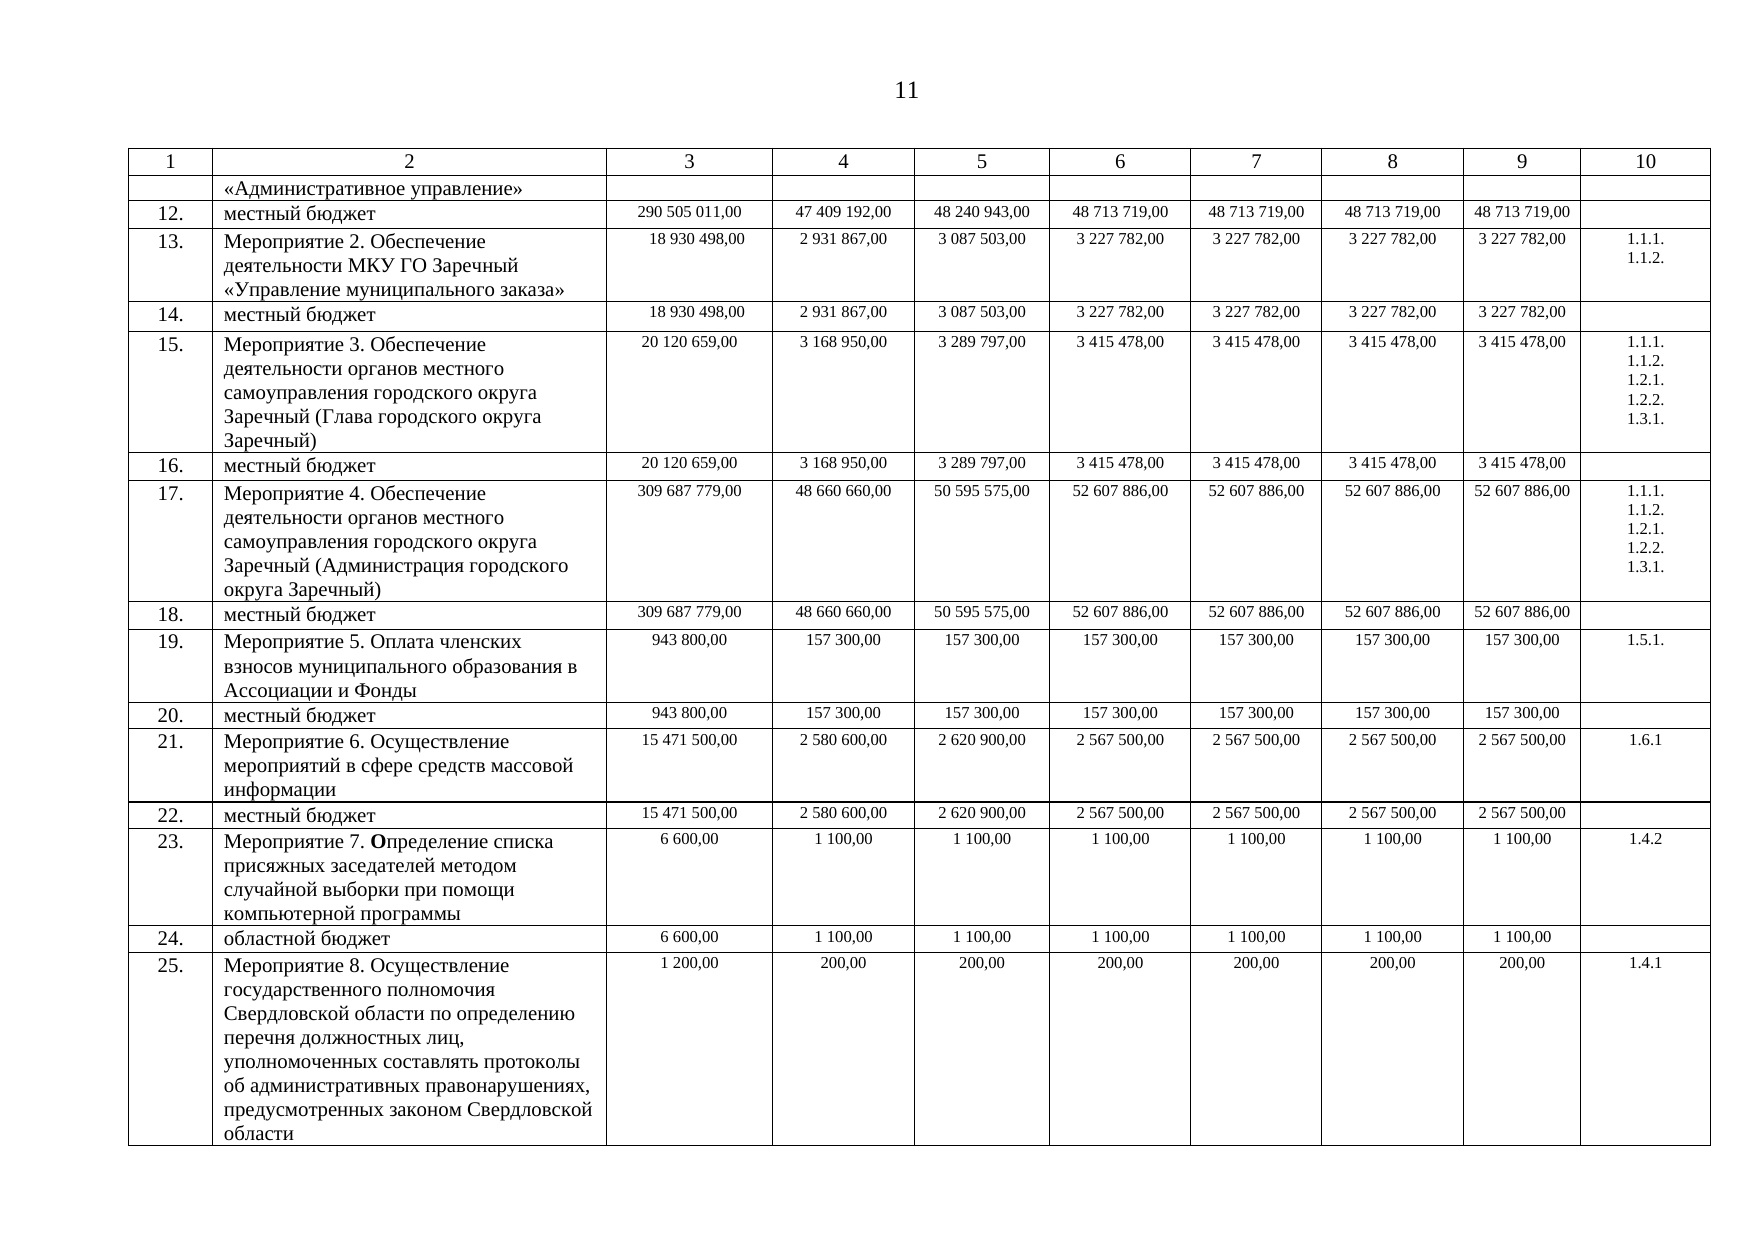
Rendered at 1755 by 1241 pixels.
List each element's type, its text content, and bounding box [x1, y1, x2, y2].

table_cell 1.6.1 [1581, 729, 1710, 801]
table_cell 1 100,00 [915, 829, 1049, 925]
table_cell 6 600,00 [607, 926, 772, 952]
table_cell 2 567 500,00 [1050, 729, 1190, 801]
table_cell 2 580 600,00 [773, 803, 914, 828]
table_cell местный бюджет [213, 703, 606, 728]
table_header 1 [129, 149, 212, 175]
table_cell 18. [129, 602, 212, 628]
table_cell 3 415 478,00 [1464, 453, 1580, 479]
table_cell [129, 176, 212, 200]
table_cell 2 931 867,00 [773, 229, 914, 301]
table_cell 13. [129, 229, 212, 301]
table_cell 48 713 719,00 [1322, 201, 1463, 228]
table_cell 157 300,00 [1191, 703, 1321, 728]
table_cell [915, 176, 1049, 200]
table_cell Мероприятие 2. Обеспечение деятельности МКУ ГО Заречный «Управление муниципального заказа» [213, 229, 606, 301]
table_cell 16. [129, 453, 212, 479]
table_header 6 [1050, 149, 1190, 175]
table_cell 3 415 478,00 [1464, 332, 1580, 452]
table_cell 52 607 886,00 [1191, 481, 1321, 601]
table_cell 3 289 797,00 [915, 453, 1049, 479]
table_cell 200,00 [915, 953, 1049, 1145]
table_cell 3 168 950,00 [773, 332, 914, 452]
table_cell 17. [129, 481, 212, 601]
table_cell 1 100,00 [1464, 829, 1580, 925]
table_cell 943 800,00 [607, 630, 772, 702]
table_cell 157 300,00 [1050, 703, 1190, 728]
table_cell 3 227 782,00 [1322, 229, 1463, 301]
table_cell 15. [129, 332, 212, 452]
table_cell 12. [129, 201, 212, 228]
table_cell 3 415 478,00 [1322, 453, 1463, 479]
table_cell [1464, 176, 1580, 200]
table_cell местный бюджет [213, 453, 606, 479]
table_cell [607, 176, 772, 200]
table_cell [1191, 176, 1321, 200]
table_cell 2 620 900,00 [915, 803, 1049, 828]
table_cell 1 100,00 [1050, 926, 1190, 952]
table_cell 14. [129, 302, 212, 331]
table_header 4 [773, 149, 914, 175]
table_cell 3 415 478,00 [1050, 332, 1190, 452]
table_cell Мероприятие 7. Определение списка присяжных заседателей методом случайной выборки при помощи компьютерной программы [213, 829, 606, 925]
table_cell 24. [129, 926, 212, 952]
table_cell 52 607 886,00 [1050, 602, 1190, 628]
table_cell 21. [129, 729, 212, 801]
table_cell 3 415 478,00 [1191, 453, 1321, 479]
table_cell 2 567 500,00 [1322, 803, 1463, 828]
table_header 3 [607, 149, 772, 175]
table_cell 157 300,00 [915, 630, 1049, 702]
table_cell 2 580 600,00 [773, 729, 914, 801]
table_cell 52 607 886,00 [1464, 602, 1580, 628]
table_cell 157 300,00 [1050, 630, 1190, 702]
table_cell 52 607 886,00 [1050, 481, 1190, 601]
table_cell местный бюджет [213, 803, 606, 828]
table_cell 157 300,00 [773, 630, 914, 702]
table_cell 200,00 [1322, 953, 1463, 1145]
table_cell 23. [129, 829, 212, 925]
table_cell 15 471 500,00 [607, 803, 772, 828]
table_cell 1 100,00 [1322, 926, 1463, 952]
table_cell 1.4.1 [1581, 953, 1710, 1145]
table_cell Мероприятие 6. Осуществление мероприятий в сфере средств массовой информации [213, 729, 606, 801]
table_cell 1 100,00 [1050, 829, 1190, 925]
table_cell 3 415 478,00 [1191, 332, 1321, 452]
table_cell 3 168 950,00 [773, 453, 914, 479]
table_cell 48 713 719,00 [1050, 201, 1190, 228]
table_cell 1 100,00 [1322, 829, 1463, 925]
table_header 10 [1581, 149, 1710, 175]
table_cell местный бюджет [213, 201, 606, 228]
table_cell Мероприятие 3. Обеспечение деятельности органов местного самоуправления городского округа Заречный (Глава городского округа Заречный) [213, 332, 606, 452]
table_cell 48 713 719,00 [1191, 201, 1321, 228]
table_cell 2 931 867,00 [773, 302, 914, 331]
table_cell 157 300,00 [773, 703, 914, 728]
table_cell 157 300,00 [1191, 630, 1321, 702]
table_header 2 [213, 149, 606, 175]
table_cell 52 607 886,00 [1322, 481, 1463, 601]
table_cell [1581, 602, 1710, 628]
table_cell 157 300,00 [1322, 703, 1463, 728]
table_cell [1581, 176, 1710, 200]
table_cell 19. [129, 630, 212, 702]
table_cell 3 227 782,00 [1050, 229, 1190, 301]
table_cell 48 240 943,00 [915, 201, 1049, 228]
table_cell [1581, 926, 1710, 952]
table_cell 3 227 782,00 [1191, 229, 1321, 301]
table_cell 47 409 192,00 [773, 201, 914, 228]
table_cell [1581, 453, 1710, 479]
table_cell 15 471 500,00 [607, 729, 772, 801]
table_cell 20 120 659,00 [607, 332, 772, 452]
table_cell 1 100,00 [773, 829, 914, 925]
table_cell Мероприятие 5. Оплата членских взносов муниципального образования в Ассоциации и Фонды [213, 630, 606, 702]
table_cell 18 930 498,00 [607, 229, 772, 301]
table_cell 52 607 886,00 [1464, 481, 1580, 601]
table_cell 20. [129, 703, 212, 728]
table_header 9 [1464, 149, 1580, 175]
table_cell 3 227 782,00 [1464, 229, 1580, 301]
table_cell 48 713 719,00 [1464, 201, 1580, 228]
table_cell «Административное управление» [213, 176, 606, 200]
table_cell 52 607 886,00 [1191, 602, 1321, 628]
table_cell 2 620 900,00 [915, 729, 1049, 801]
table_cell 943 800,00 [607, 703, 772, 728]
table_cell 1 100,00 [1191, 926, 1321, 952]
table_cell 18 930 498,00 [607, 302, 772, 331]
table_cell 2 567 500,00 [1322, 729, 1463, 801]
table_cell 157 300,00 [915, 703, 1049, 728]
table_cell 2 567 500,00 [1191, 729, 1321, 801]
table_cell 25. [129, 953, 212, 1145]
table_cell Мероприятие 4. Обеспечение деятельности органов местного самоуправления городского округа Заречный (Администрация городского округа Заречный) [213, 481, 606, 601]
table_cell 50 595 575,00 [915, 602, 1049, 628]
table_cell 22. [129, 803, 212, 828]
table_cell 1.1.1. 1.1.2. 1.2.1. 1.2.2. 1.3.1. [1581, 481, 1710, 601]
table_cell 3 227 782,00 [1322, 302, 1463, 331]
table_cell 1.4.2 [1581, 829, 1710, 925]
table_cell 1.1.1. 1.1.2. [1581, 229, 1710, 301]
table_cell 6 600,00 [607, 829, 772, 925]
table_cell 3 227 782,00 [1050, 302, 1190, 331]
table_cell Мероприятие 8. Осуществление государственного полномочия Свердловской области по определению перечня должностных лиц, уполномоченных составлять протоколы об административных правонарушениях, предусмотренных законом Свердловской области [213, 953, 606, 1145]
table_header 7 [1191, 149, 1321, 175]
table_cell 1 200,00 [607, 953, 772, 1145]
table_cell 200,00 [1464, 953, 1580, 1145]
table_cell [1322, 176, 1463, 200]
table_cell 52 607 886,00 [1322, 602, 1463, 628]
table_cell 1 100,00 [1464, 926, 1580, 952]
table_cell 200,00 [773, 953, 914, 1145]
table_cell 48 660 660,00 [773, 481, 914, 601]
table_cell 2 567 500,00 [1191, 803, 1321, 828]
table_cell 2 567 500,00 [1464, 729, 1580, 801]
table_cell местный бюджет [213, 602, 606, 628]
table_cell 3 415 478,00 [1322, 332, 1463, 452]
table_header 8 [1322, 149, 1463, 175]
table_cell 200,00 [1050, 953, 1190, 1145]
table_cell [1581, 201, 1710, 228]
table_cell 3 087 503,00 [915, 302, 1049, 331]
table_cell 2 567 500,00 [1464, 803, 1580, 828]
table_cell 309 687 779,00 [607, 602, 772, 628]
table_cell 157 300,00 [1464, 630, 1580, 702]
table_cell 157 300,00 [1322, 630, 1463, 702]
table_cell 3 087 503,00 [915, 229, 1049, 301]
table_cell 1 100,00 [1191, 829, 1321, 925]
table_cell 309 687 779,00 [607, 481, 772, 601]
table_cell 157 300,00 [1464, 703, 1580, 728]
table_cell 1 100,00 [773, 926, 914, 952]
table_cell областной бюджет [213, 926, 606, 952]
table_cell 3 289 797,00 [915, 332, 1049, 452]
table_cell 50 595 575,00 [915, 481, 1049, 601]
table_cell [773, 176, 914, 200]
table_cell 3 415 478,00 [1050, 453, 1190, 479]
table_cell [1581, 703, 1710, 728]
table_header 5 [915, 149, 1049, 175]
table_cell 200,00 [1191, 953, 1321, 1145]
table_cell 1.5.1. [1581, 630, 1710, 702]
table_cell 290 505 011,00 [607, 201, 772, 228]
table_cell 48 660 660,00 [773, 602, 914, 628]
table_cell [1050, 176, 1190, 200]
table_cell [1581, 803, 1710, 828]
table_cell 3 227 782,00 [1464, 302, 1580, 331]
table_cell 1.1.1. 1.1.2. 1.2.1. 1.2.2. 1.3.1. [1581, 332, 1710, 452]
table_cell 3 227 782,00 [1191, 302, 1321, 331]
table_cell 1 100,00 [915, 926, 1049, 952]
table_cell местный бюджет [213, 302, 606, 331]
table_cell 2 567 500,00 [1050, 803, 1190, 828]
table_cell 20 120 659,00 [607, 453, 772, 479]
table_cell [1581, 302, 1710, 331]
